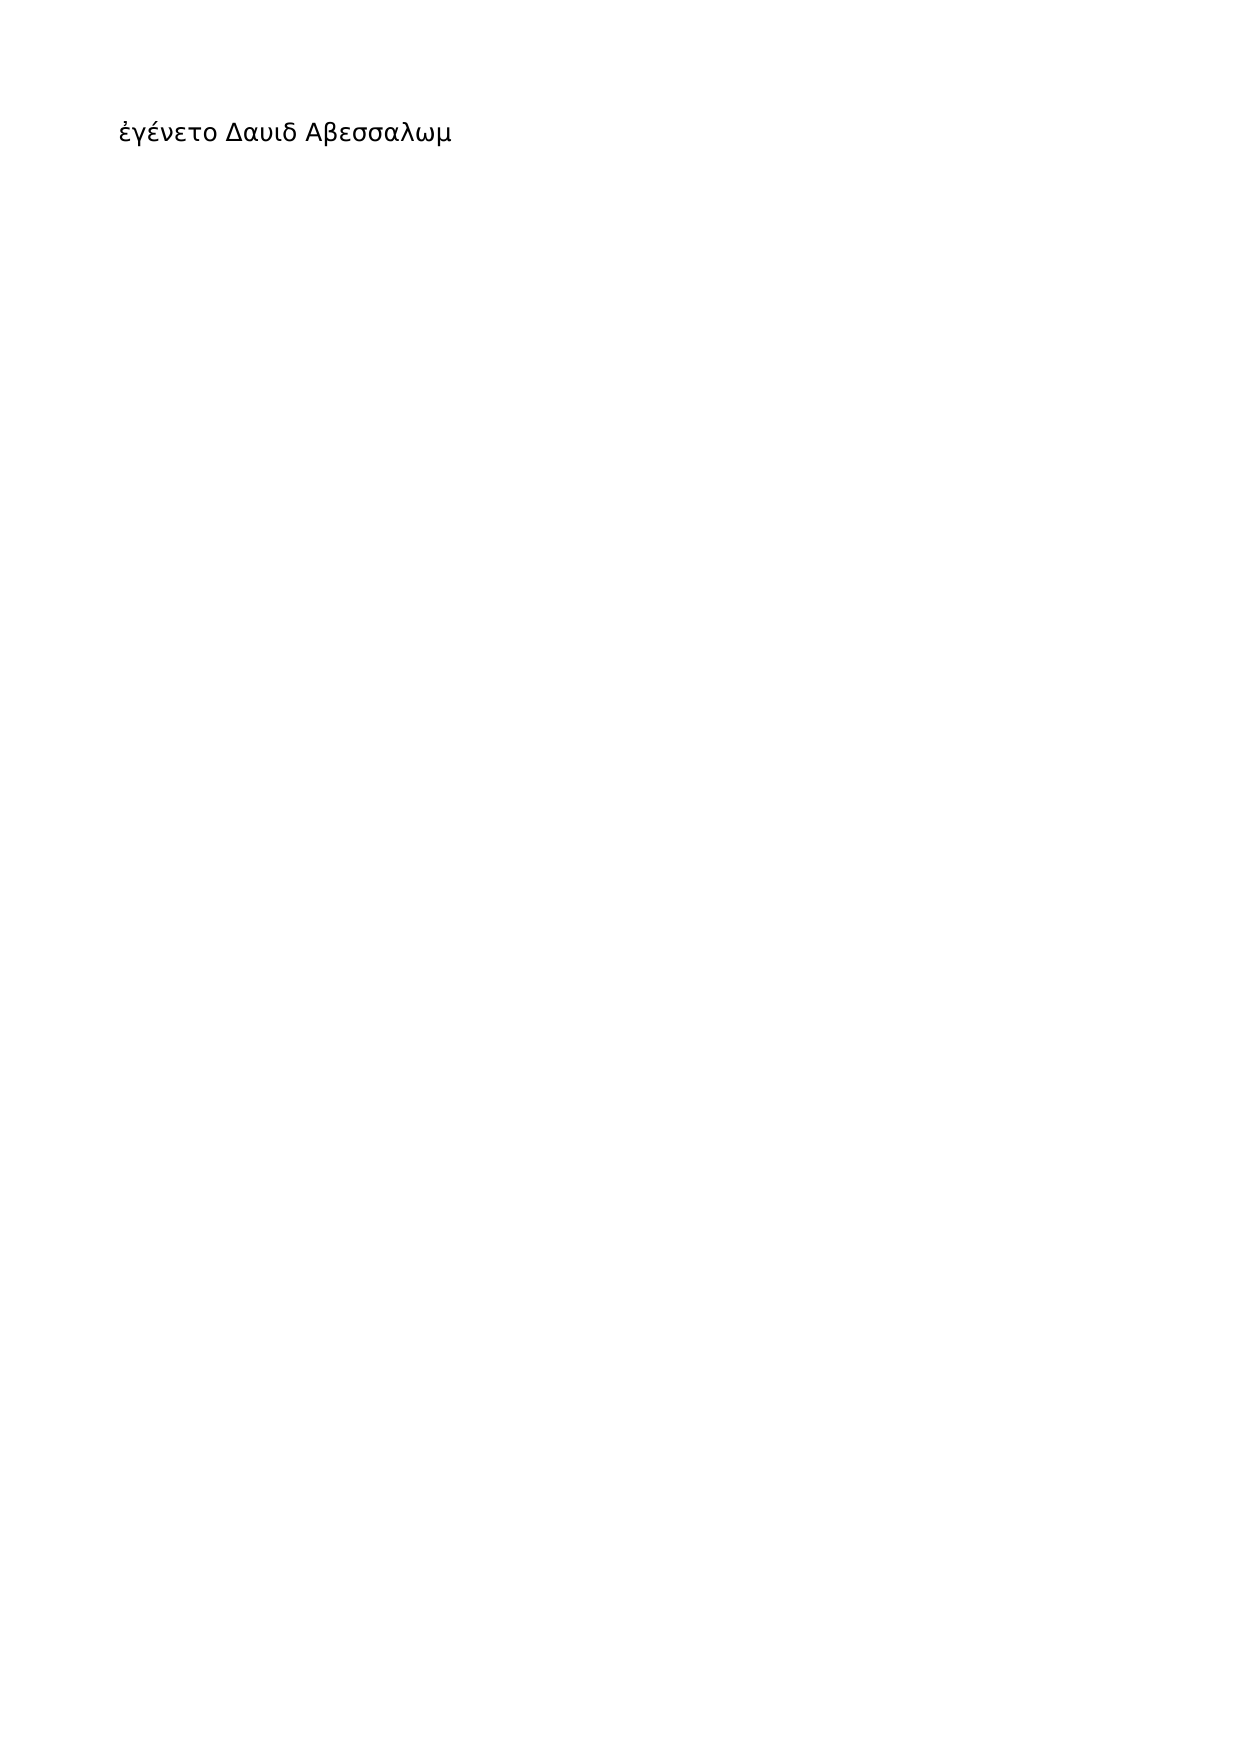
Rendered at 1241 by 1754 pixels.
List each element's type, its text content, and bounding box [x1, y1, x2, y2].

text ἐγένετο Δαυιδ Αβεσσαλωμ [118, 118, 1122, 147]
